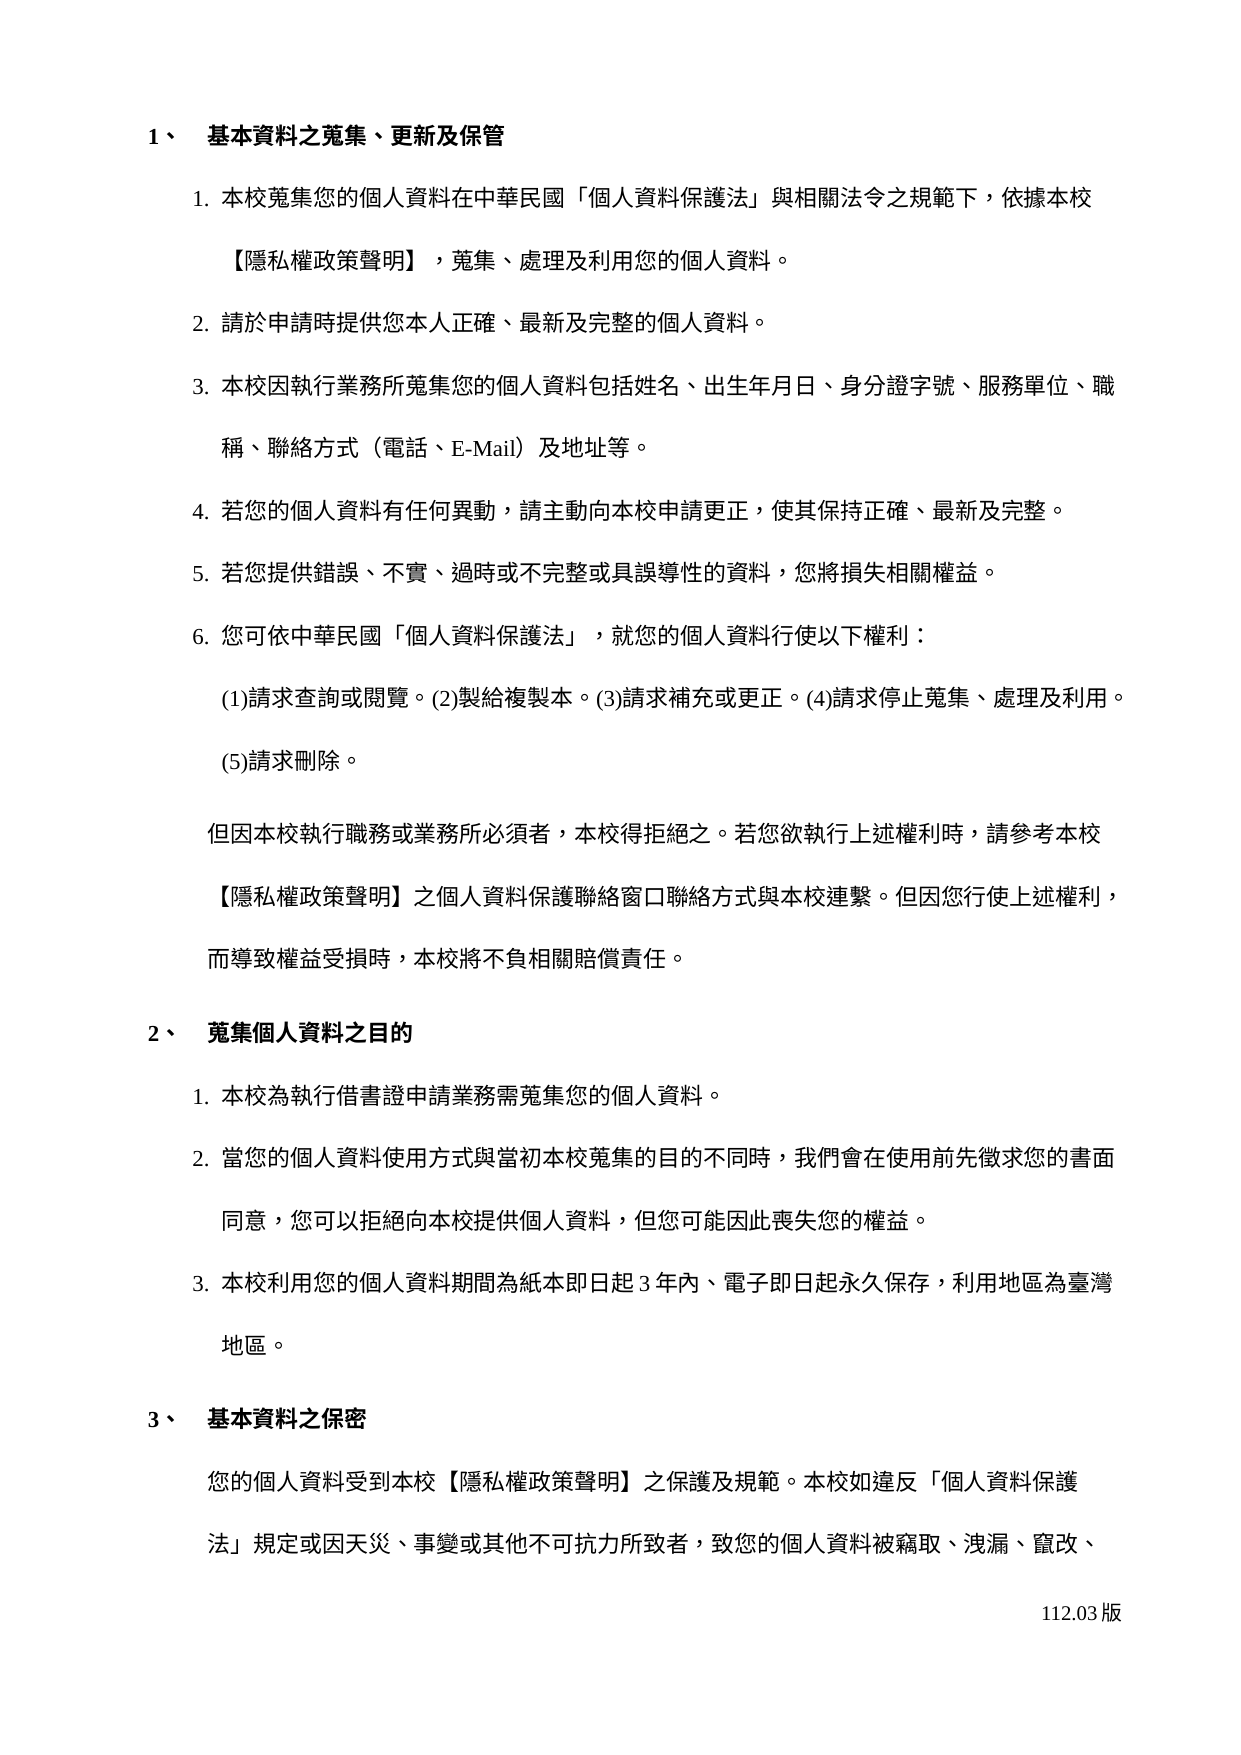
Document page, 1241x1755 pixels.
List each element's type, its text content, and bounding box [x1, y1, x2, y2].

list 您可依中華民國「個人資料保護法」，就您的個人資料行使以下權利： [192, 592, 1122, 655]
list 本校因執行業務所蒐集您的個人資料包括姓名、出生年月日、身分證字號、服務單位、職稱、聯絡方式（電話、E-Mail）及地址等。 [192, 342, 1122, 467]
list 基本資料之保密 [148, 1376, 1122, 1439]
text 您的個人資料受到本校【隱私權政策聲明】之保護及規範。本校如違反「個人資料保護法」規定或因天災、事變或其他不可抗力所致者，致您的個人資料被竊取、洩漏、竄改、 [207, 1439, 1122, 1564]
list 若您的個人資料有任何異動，請主動向本校申請更正，使其保持正確、最新及完整。 [192, 467, 1122, 530]
list 若您提供錯誤、不實、過時或不完整或具誤導性的資料，您將損失相關權益。 [192, 530, 1122, 592]
text (1)請求查詢或閱覽。(2)製給複製本。(3)請求補充或更正。(4)請求停止蒐集、處理及利用。(5)請求刪除。 [221, 655, 1122, 780]
list 基本資料之蒐集、更新及保管 [148, 92, 1122, 155]
text 但因本校執行職務或業務所必須者，本校得拒絕之。若您欲執行上述權利時，請參考本校【隱私權政策聲明】之個人資料保護聯絡窗口聯絡方式與本校連繫。但因您行使上述權利，而導致權益受損時，本校將不負相關賠償責任。 [207, 791, 1122, 979]
list 請於申請時提供您本人正確、最新及完整的個人資料。 [192, 280, 1122, 342]
list 本校蒐集您的個人資料在中華民國「個人資料保護法」與相關法令之規範下，依據本校【隱私權政策聲明】，蒐集、處理及利用您的個人資料。 [192, 155, 1122, 280]
list 蒐集個人資料之目的 [148, 990, 1122, 1052]
list 本校利用您的個人資料期間為紙本即日起3年內、電子即日起永久保存，利用地區為臺灣地區。 [192, 1240, 1122, 1365]
list 當您的個人資料使用方式與當初本校蒐集的目的不同時，我們會在使用前先徵求您的書面同意，您可以拒絕向本校提供個人資料，但您可能因此喪失您的權益。 [192, 1115, 1122, 1240]
list 本校為執行借書證申請業務需蒐集您的個人資料。 [192, 1052, 1122, 1115]
